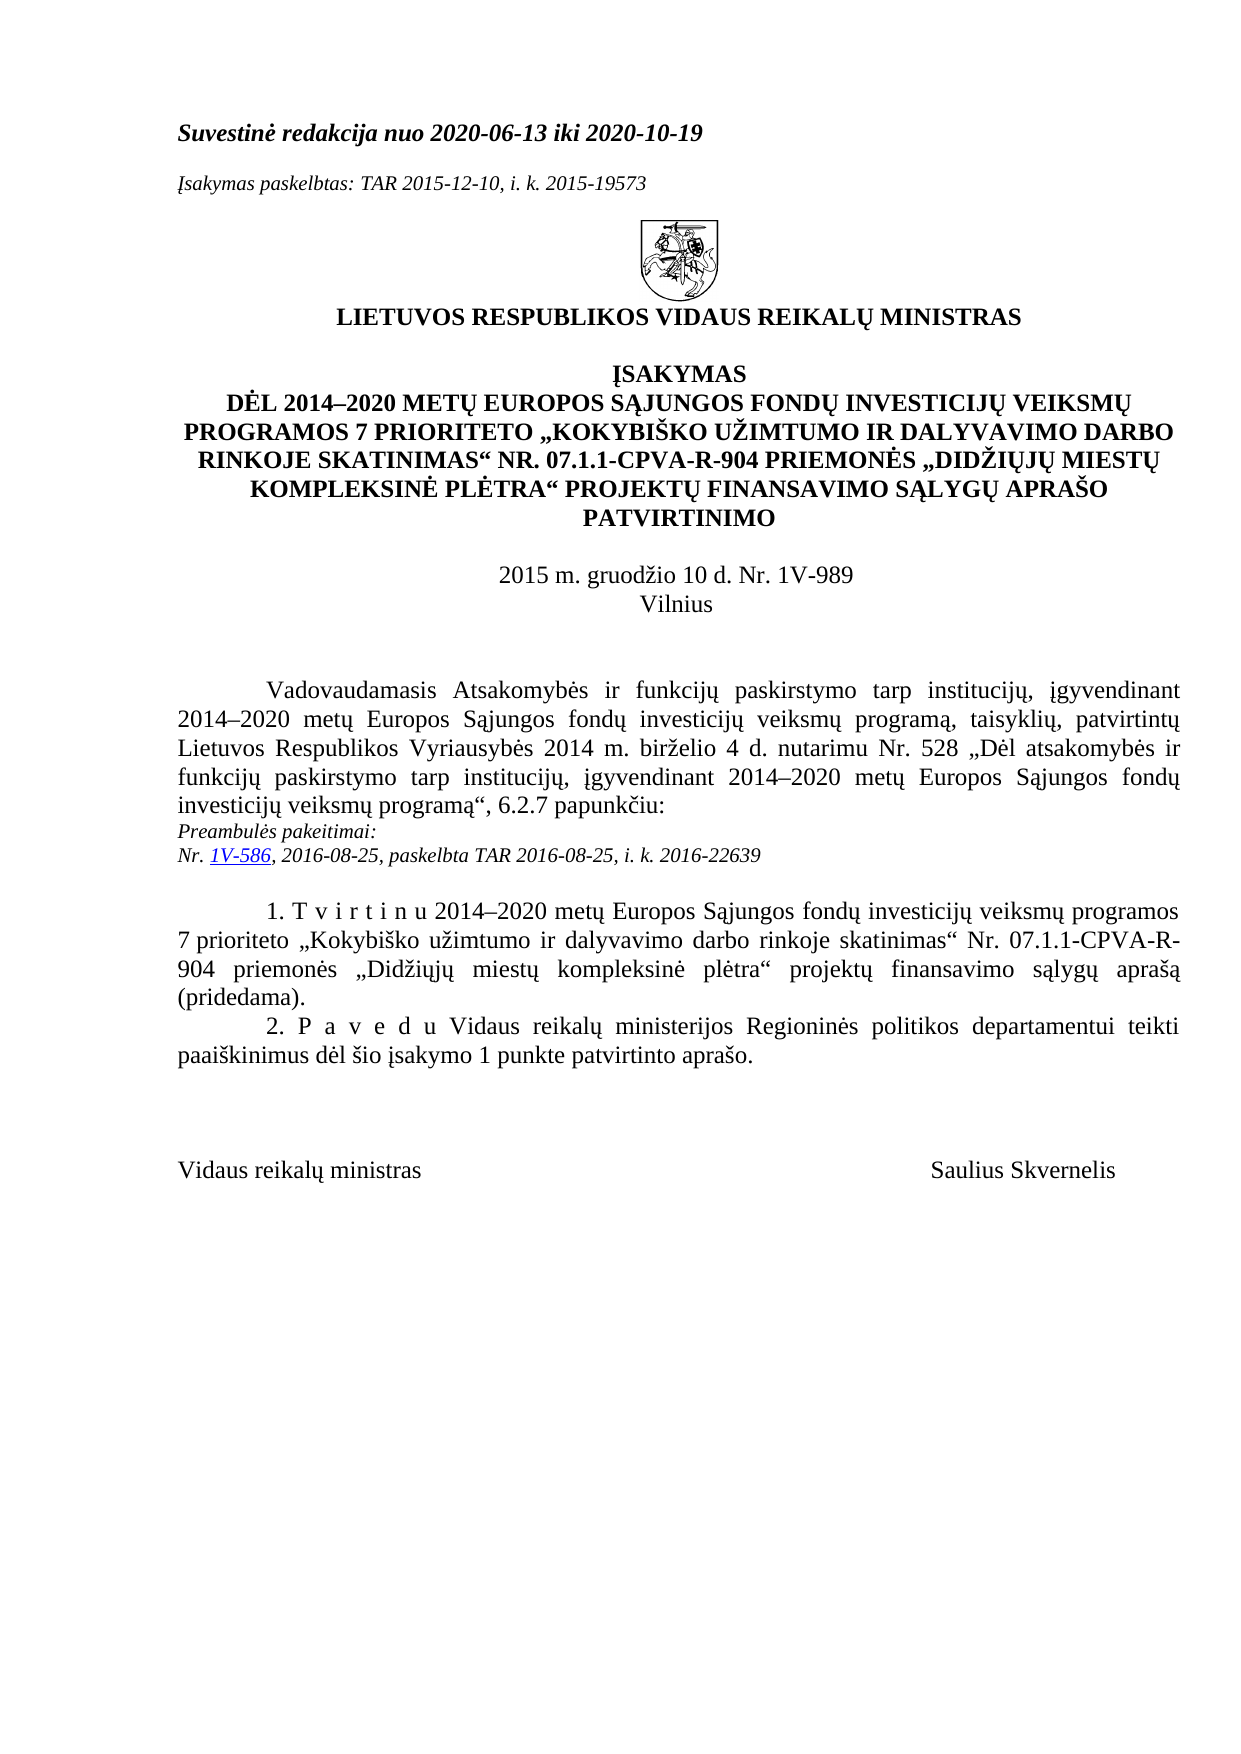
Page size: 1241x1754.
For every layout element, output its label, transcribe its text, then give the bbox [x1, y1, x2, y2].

text Preambulės pakeitimai: [177, 819, 1181, 843]
text 2. P a v e d u Vidaus reikalų ministerijos Regioninės politikos departamentui teikti paaiškinimus dėl šio įsakymo 1 punkte patvirtinto aprašo. [177, 1011, 1181, 1069]
text Nr. 1V-586, 2016-08-25, paskelbta TAR 2016-08-25, i. k. 2016-22639 [177, 843, 1181, 867]
text Įsakymas paskelbtas: TAR 2015-12-10, i. k. 2015-19573 [177, 171, 1181, 195]
text Vilnius [177, 589, 1181, 618]
text LIETUVOS RESPUBLIKOS VIDAUS REIKALŲ MINISTRAS [177, 302, 1181, 331]
text 1. T v i r t i n u 2014–2020 metų Europos Sąjungos fondų investicijų veiksmų programos 7 prioriteto „Kokybiško užimtumo ir dalyvavimo darbo rinkoje skatinimas“ Nr. 07.1.1-CPVA-R-904 priemonės „Didžiųjų miestų kompleksinė plėtra“ projektų finansavimo sąlygų aprašą (pridedama). [177, 896, 1181, 1011]
text Suvestinė redakcija nuo 2020-06-13 iki 2020-10-19 [177, 118, 1181, 147]
text 2015 m. gruodžio 10 d. Nr. 1V-989 [177, 561, 1181, 589]
text Vadovaudamasis Atsakomybės ir funkcijų paskirstymo tarp institucijų, įgyvendinant 2014–2020 metų Europos Sąjungos fondų investicijų veiksmų programą, taisyklių, patvirtintų Lietuvos Respublikos Vyriausybės 2014 m. birželio 4 d. nutarimu Nr. 528 „Dėl atsakomybės ir funkcijų paskirstymo tarp institucijų, įgyvendinant 2014–2020 metų Europos Sąjungos fondų investicijų veiksmų programą“, 6.2.7 papunkčiu: [177, 676, 1181, 819]
text ĮSAKYMAS [177, 359, 1181, 388]
text Vidaus reikalų ministras Saulius Skvernelis [177, 1155, 1181, 1184]
text DĖL 2014–2020 METŲ EUROPOS SĄJUNGOS FONDŲ INVESTICIJŲ VEIKSMŲ PROGRAMOS 7 PRIORITETO „KOKYBIŠKO UŽIMTUMO IR DALYVAVIMO DARBO RINKOJE SKATINIMAS“ NR. 07.1.1-CPVA-R-904 PRIEMONĖS „DIDŽIŲJŲ MIESTŲ KOMPLEKSINĖ PLĖTRA“ PROJEKTŲ FINANSAVIMO SĄLYGŲ APRAŠO PATVIRTINIMO [177, 388, 1181, 532]
